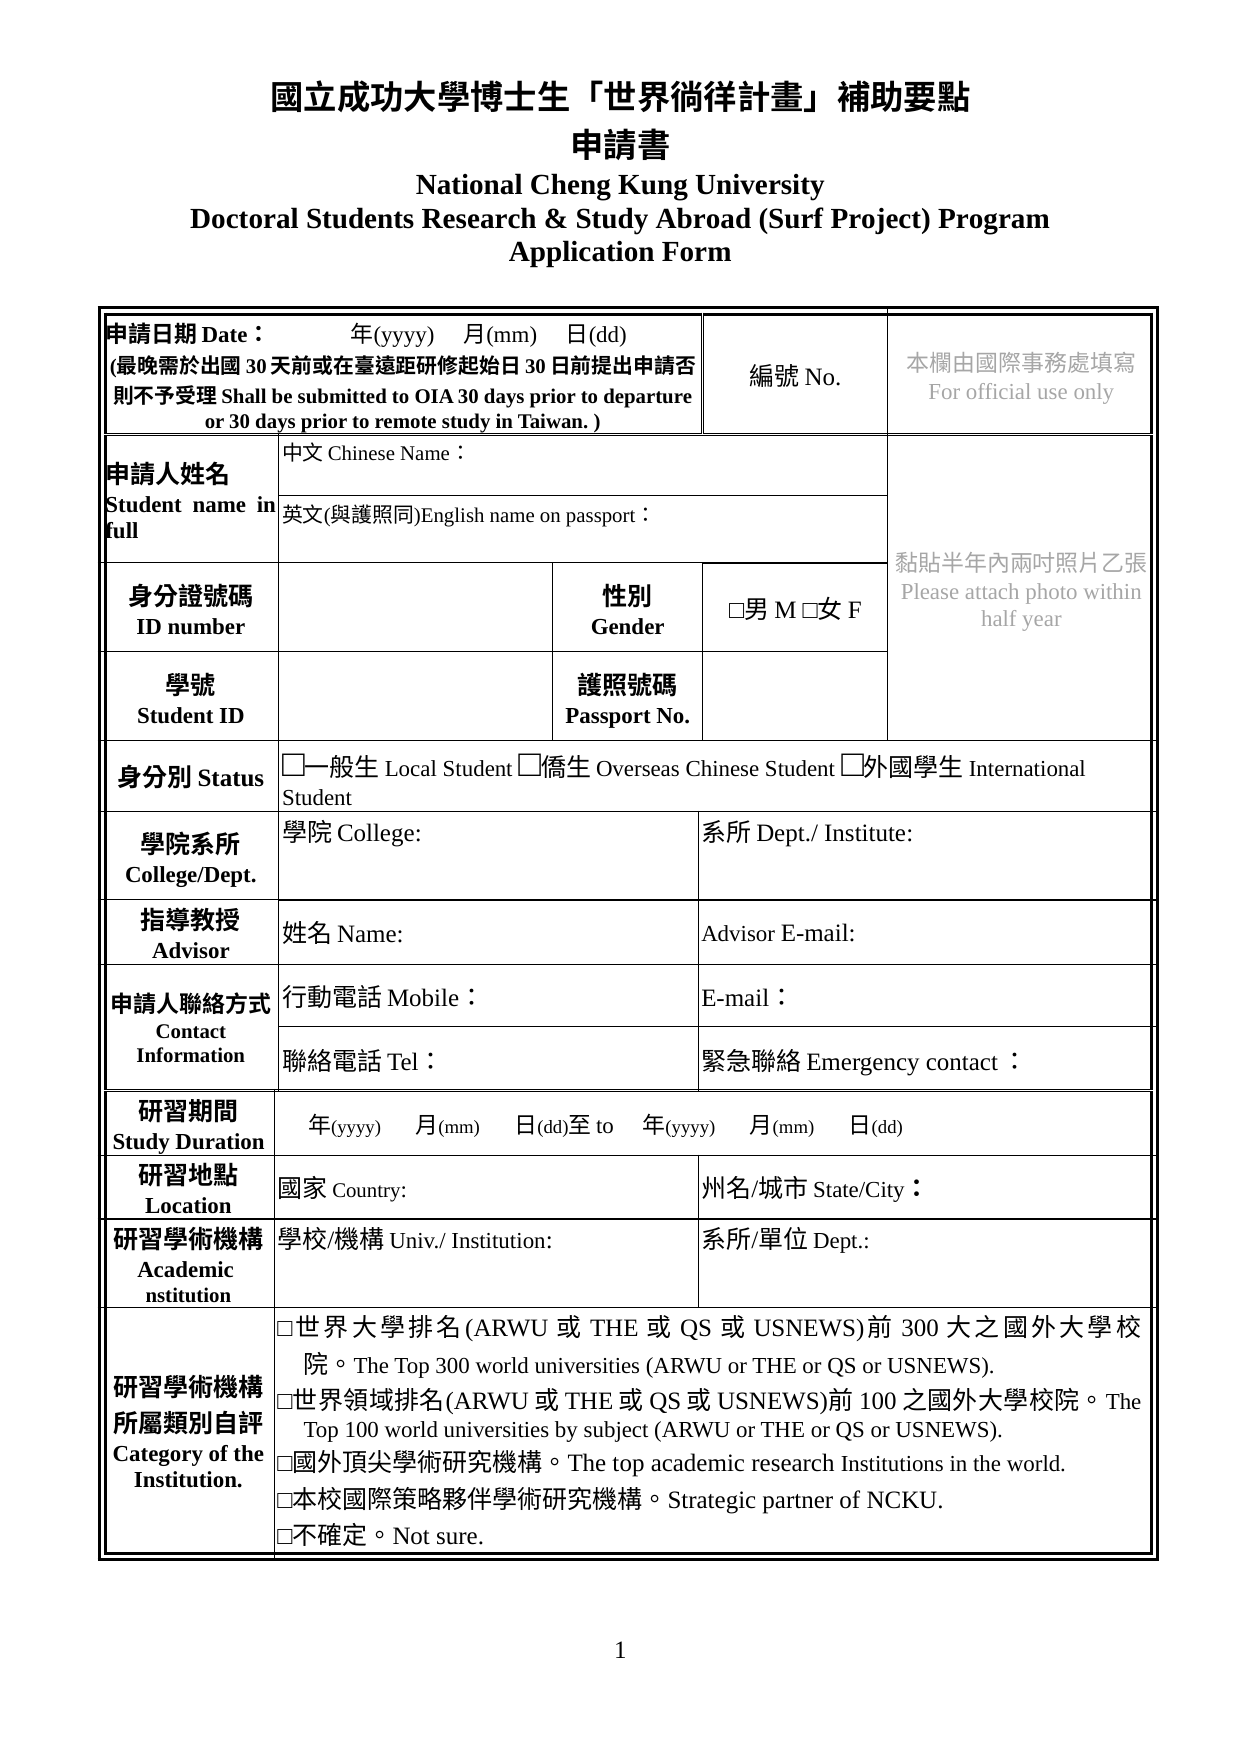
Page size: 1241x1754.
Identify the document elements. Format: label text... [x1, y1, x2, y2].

table_cell 系所/單位Dept.: [699, 1220, 1150, 1307]
table_cell 姓名Name: [279, 901, 698, 963]
table_cell 護照號碼 Passport No. [553, 652, 702, 739]
table_cell 年(yyyy) 月(mm) 日(dd)至to 年(yyyy) 月(mm) 日(dd) [275, 1092, 1150, 1154]
table_cell 聯絡電話Tel： [279, 1027, 698, 1089]
text Application Form [118, 234, 1122, 268]
table_cell 行動電話Mobile： [279, 965, 698, 1026]
table_cell 指導教授Advisor [107, 900, 278, 963]
table_header 申請日期Date： 年(yyyy) 月(mm) 日(dd) (最晚需於出國30天前或在臺遠距研修起始日30日前提出申請否則不予受理Shall be submitted to OIA 30 days prior to departure or 30 days prior to remote study in Taiwan. ) [102, 309, 703, 433]
table_cell 學號 Student ID [107, 652, 278, 739]
table_cell Advisor E-mail: [699, 901, 1150, 963]
table_cell [703, 652, 887, 739]
table_cell 學院College: [279, 812, 698, 899]
table_cell 研習地點Location [107, 1156, 274, 1218]
table_cell 黏貼半年內兩吋照片乙張Please attach photo within half year [888, 436, 1150, 739]
table_cell [279, 563, 552, 651]
table_cell 英文(與護照同)English name on passport： [279, 496, 887, 562]
table_cell 性別 Gender [553, 563, 702, 651]
text National Cheng Kung University [118, 167, 1122, 201]
table_cell □一般生Local Student □僑生Overseas Chinese Student □外國學生International Student [279, 741, 1150, 811]
table_header [703, 309, 887, 313]
table_cell 中文Chinese Name： [279, 436, 887, 495]
table_cell □世界大學排名(ARWU或THE或QS或USNEWS)前300大之國外大學校院。The Top 300 world universities (ARWU or THE or QS or USNEWS). □世界領域排名(ARWU或THE或QS或USNEWS)前100之國外大學校院。The Top 100 world universities by subject (ARWU or THE or QS or USNEWS). □國外頂尖學術研究機構。The top academic research Institutions in the world. □本校國際策略夥伴學術研究機構。Strategic partner of NCKU. □不確定。Not sure. [275, 1308, 1150, 1552]
table_cell 申請人姓名 Student name in full [107, 436, 278, 562]
table_header 編號No. [704, 316, 887, 433]
table_cell 研習期間 Study Duration [107, 1092, 274, 1154]
table_cell 系所Dept./ Institute: [699, 812, 1150, 899]
table_cell 研習學術機構所屬類別自評Category of the Institution. [107, 1308, 274, 1552]
table_cell [279, 652, 552, 739]
text Doctoral Students Research & Study Abroad (Surf Project) Program [118, 201, 1122, 234]
table_header 本欄由國際事務處填寫 For official use only [888, 309, 1155, 433]
table_cell 身分證號碼 ID number [107, 563, 278, 651]
table_cell 身分別Status [107, 741, 278, 811]
table_cell 州名/城市State/City： [699, 1156, 1150, 1218]
table_cell E-mail： [699, 965, 1150, 1026]
text 國立成功大學博士生「世界徜徉計畫」補助要點 [118, 71, 1122, 119]
table_cell 國家Country: [275, 1156, 698, 1218]
table_cell 學校/機構Univ./ Institution: [275, 1220, 698, 1307]
table_cell 學院系所 College/Dept. [107, 812, 278, 899]
table_cell 緊急聯絡Emergency contact ： [699, 1027, 1150, 1089]
table_cell 申請人聯絡方式Contact Information [107, 965, 278, 1089]
text 申請書 [118, 119, 1122, 167]
table_cell □男M □女F [703, 564, 887, 651]
table_cell 研習學術機構Academic Institution [107, 1220, 274, 1307]
